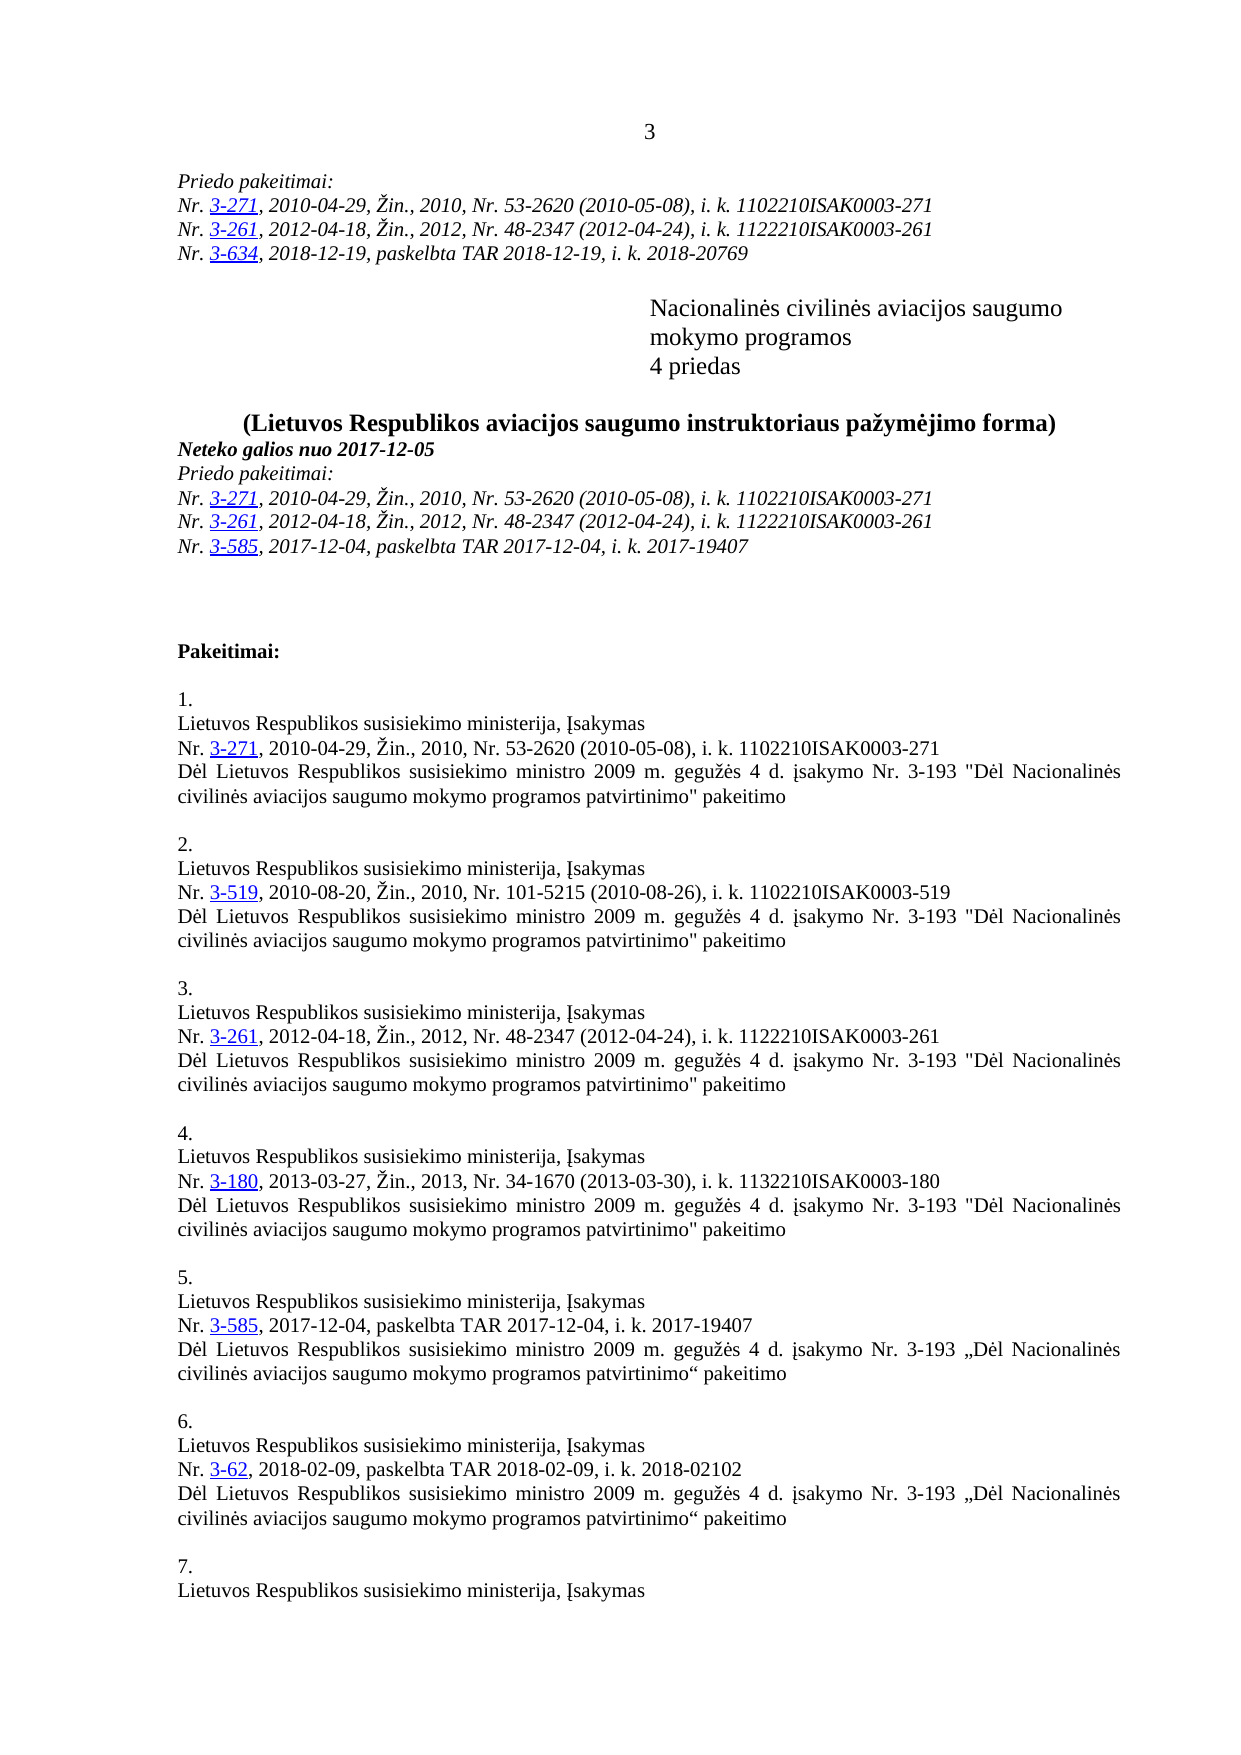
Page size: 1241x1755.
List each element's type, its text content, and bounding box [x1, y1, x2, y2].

text Lietuvos Respublikos susisiekimo ministerija, Įsakymas [177, 1289, 1122, 1313]
text 6. [177, 1409, 1122, 1433]
text 3. [177, 976, 1122, 1000]
text 2. [177, 832, 1122, 856]
text Priedo pakeitimai: [177, 168, 1122, 193]
text Neteko galios nuo 2017-12-05 [177, 437, 1122, 461]
text 1. [177, 687, 1122, 711]
text 5. [177, 1265, 1122, 1289]
text Dėl Lietuvos Respublikos susisiekimo ministro 2009 m. gegužės 4 d. įsakymo Nr. 3-193 "Dėl Nacionalinės civilinės aviacijos saugumo mokymo programos patvirtinimo" pakeitimo [177, 759, 1122, 808]
text Lietuvos Respublikos susisiekimo ministerija, Įsakymas [177, 856, 1122, 880]
text Nr. 3-585, 2017-12-04, paskelbta TAR 2017-12-04, i. k. 2017-19407 [177, 533, 1122, 558]
text 7. [177, 1553, 1122, 1578]
text Pakeitimai: [177, 639, 1122, 663]
text mokymo programos [649, 322, 1122, 351]
text Dėl Lietuvos Respublikos susisiekimo ministro 2009 m. gegužės 4 d. įsakymo Nr. 3-193 „Dėl Nacionalinės civilinės aviacijos saugumo mokymo programos patvirtinimo“ pakeitimo [177, 1481, 1122, 1529]
text Dėl Lietuvos Respublikos susisiekimo ministro 2009 m. gegužės 4 d. įsakymo Nr. 3-193 "Dėl Nacionalinės civilinės aviacijos saugumo mokymo programos patvirtinimo" pakeitimo [177, 904, 1122, 952]
text Nr. 3-519, 2010-08-20, Žin., 2010, Nr. 101-5215 (2010-08-26), i. k. 1102210ISAK0003-519 [177, 880, 1122, 904]
text Dėl Lietuvos Respublikos susisiekimo ministro 2009 m. gegužės 4 d. įsakymo Nr. 3-193 „Dėl Nacionalinės civilinės aviacijos saugumo mokymo programos patvirtinimo“ pakeitimo [177, 1337, 1122, 1385]
text 4 priedas [649, 351, 1122, 380]
text Dėl Lietuvos Respublikos susisiekimo ministro 2009 m. gegužės 4 d. įsakymo Nr. 3-193 "Dėl Nacionalinės civilinės aviacijos saugumo mokymo programos patvirtinimo" pakeitimo [177, 1193, 1122, 1241]
text Nr. 3-271, 2010-04-29, Žin., 2010, Nr. 53-2620 (2010-05-08), i. k. 1102210ISAK0003-271 [177, 193, 1122, 217]
text (Lietuvos Respublikos aviacijos saugumo instruktoriaus pažymėjimo forma) [177, 408, 1122, 437]
text Lietuvos Respublikos susisiekimo ministerija, Įsakymas [177, 1000, 1122, 1024]
text Lietuvos Respublikos susisiekimo ministerija, Įsakymas [177, 1433, 1122, 1457]
text Nr. 3-585, 2017-12-04, paskelbta TAR 2017-12-04, i. k. 2017-19407 [177, 1313, 1122, 1337]
text 4. [177, 1120, 1122, 1144]
text Priedo pakeitimai: [177, 461, 1122, 485]
text Lietuvos Respublikos susisiekimo ministerija, Įsakymas [177, 711, 1122, 735]
text Nacionalinės civilinės aviacijos saugumo [649, 293, 1122, 322]
text Nr. 3-261, 2012-04-18, Žin., 2012, Nr. 48-2347 (2012-04-24), i. k. 1122210ISAK0003-261 [177, 509, 1122, 533]
text Nr. 3-261, 2012-04-18, Žin., 2012, Nr. 48-2347 (2012-04-24), i. k. 1122210ISAK0003-261 [177, 1024, 1122, 1048]
text Nr. 3-180, 2013-03-27, Žin., 2013, Nr. 34-1670 (2013-03-30), i. k. 1132210ISAK0003-180 [177, 1168, 1122, 1193]
text Nr. 3-271, 2010-04-29, Žin., 2010, Nr. 53-2620 (2010-05-08), i. k. 1102210ISAK0003-271 [177, 485, 1122, 509]
text Nr. 3-261, 2012-04-18, Žin., 2012, Nr. 48-2347 (2012-04-24), i. k. 1122210ISAK0003-261 [177, 217, 1122, 241]
text Nr. 3-634, 2018-12-19, paskelbta TAR 2018-12-19, i. k. 2018-20769 [177, 241, 1122, 265]
text Nr. 3-62, 2018-02-09, paskelbta TAR 2018-02-09, i. k. 2018-02102 [177, 1457, 1122, 1481]
text Lietuvos Respublikos susisiekimo ministerija, Įsakymas [177, 1144, 1122, 1168]
text Lietuvos Respublikos susisiekimo ministerija, Įsakymas [177, 1578, 1122, 1602]
text Nr. 3-271, 2010-04-29, Žin., 2010, Nr. 53-2620 (2010-05-08), i. k. 1102210ISAK0003-271 [177, 735, 1122, 759]
text Dėl Lietuvos Respublikos susisiekimo ministro 2009 m. gegužės 4 d. įsakymo Nr. 3-193 "Dėl Nacionalinės civilinės aviacijos saugumo mokymo programos patvirtinimo" pakeitimo [177, 1048, 1122, 1096]
